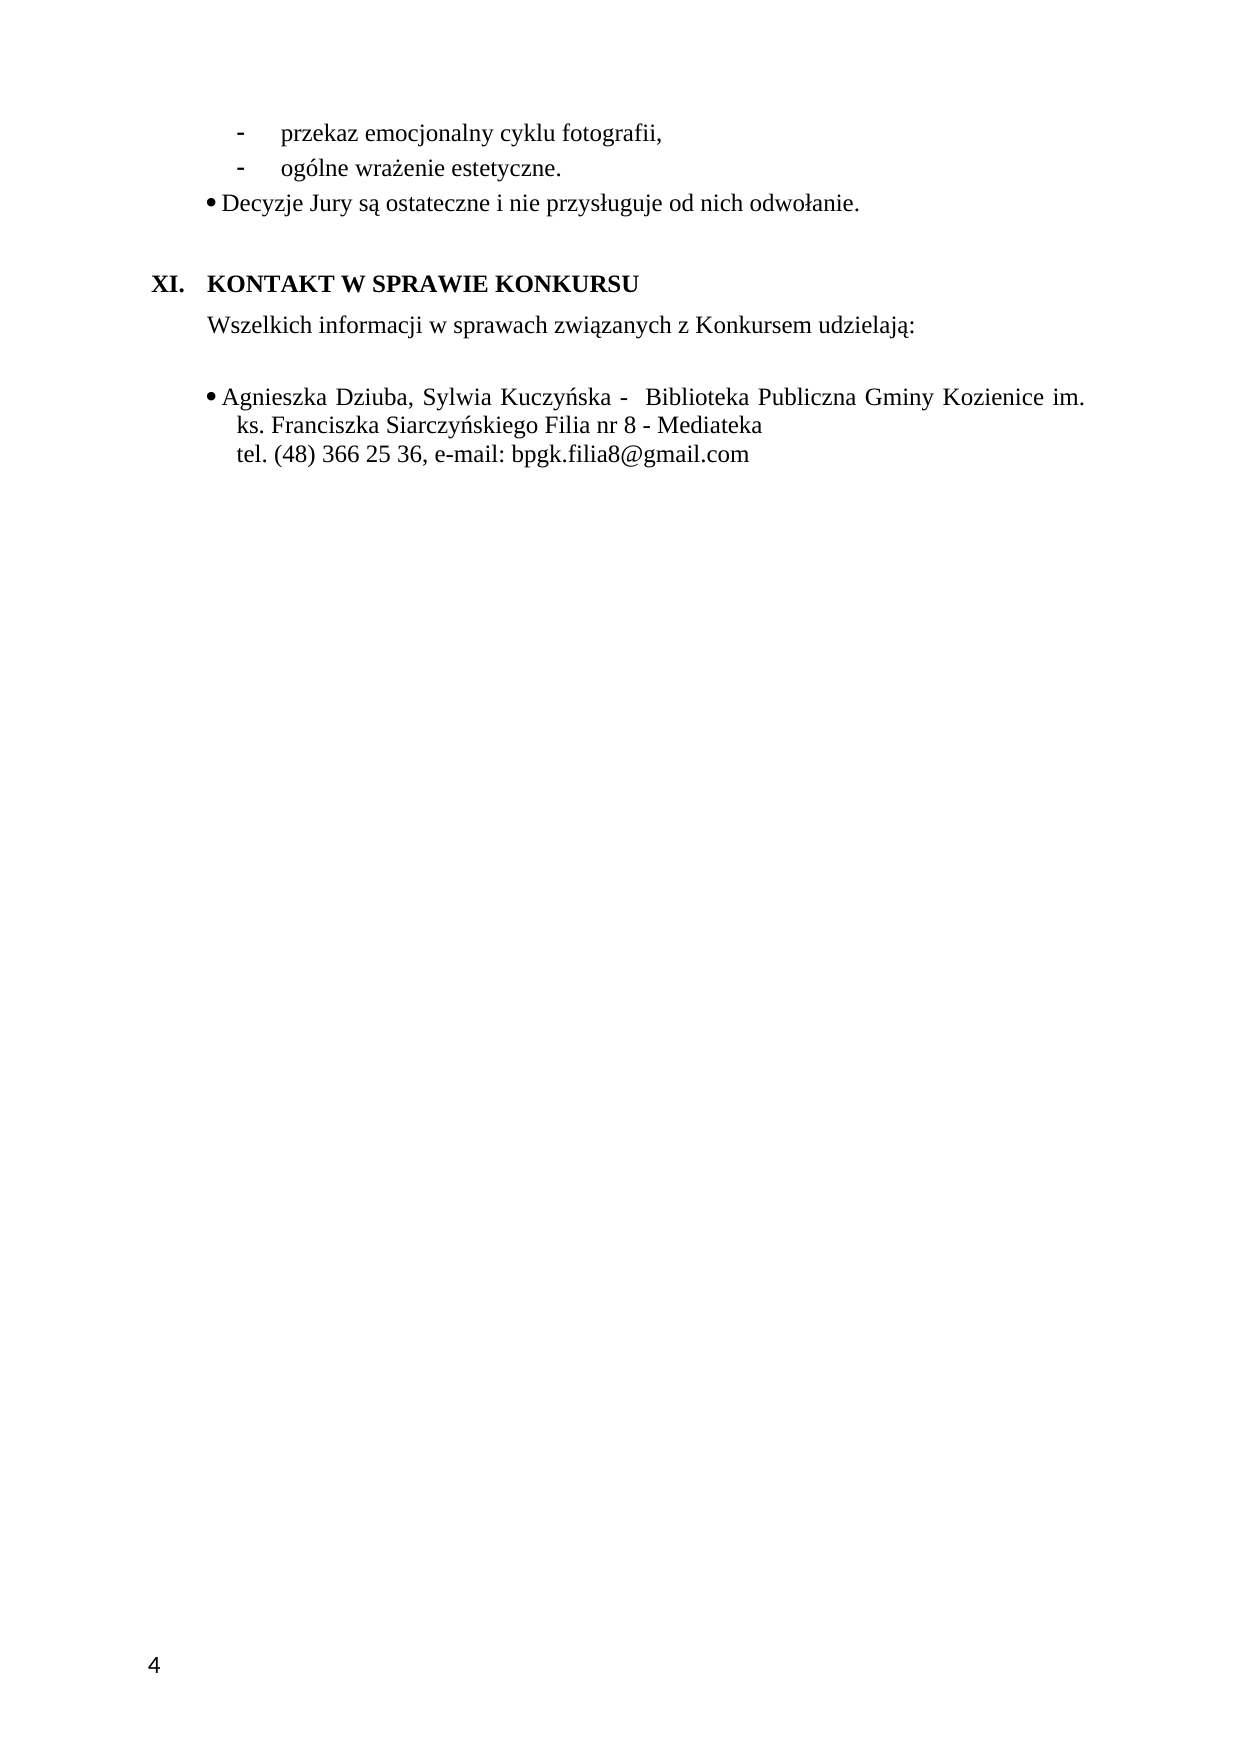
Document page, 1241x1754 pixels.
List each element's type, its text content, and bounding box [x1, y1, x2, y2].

list KONTAKT W SPRAWIE KONKURSU [185, 269, 1087, 297]
list przekaz emocjonalny cyklu fotografii, [236, 118, 1087, 147]
list ogólne wrażenie estetyczne. [236, 153, 1087, 182]
list Agnieszka Dziuba, Sylwia Kuczyńska - Biblioteka Publiczna Gminy Kozienice im. ks. Franciszka Siarczyńskiego Filia nr 8 - Mediateka [207, 382, 1087, 439]
list Decyzje Jury są ostateczne i nie przysługuje od nich odwołanie. [207, 188, 1087, 217]
text tel. (48) 366 25 36, e-mail: bpgk.filia8@gmail.com [236, 439, 1087, 468]
text Wszelkich informacji w sprawach związanych z Konkursem udzielają: [207, 310, 1087, 339]
